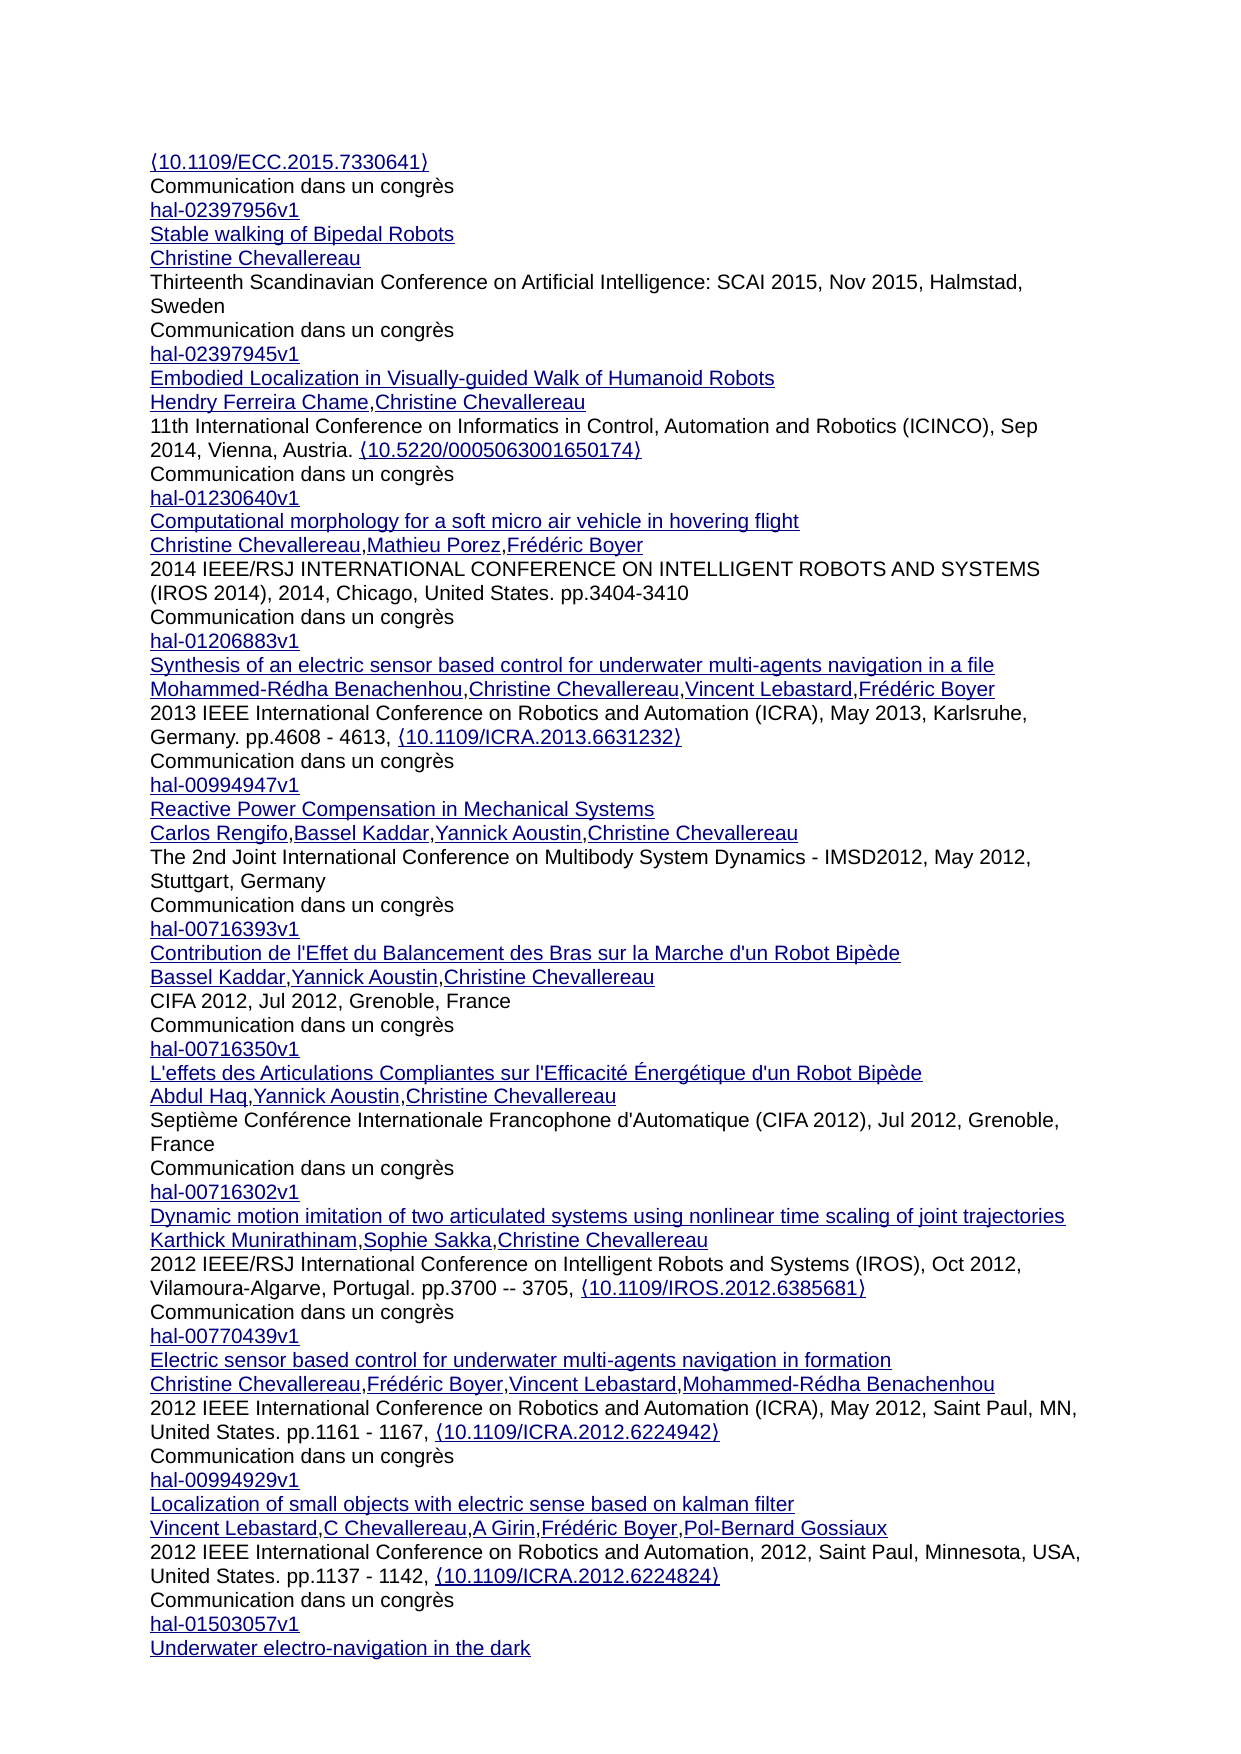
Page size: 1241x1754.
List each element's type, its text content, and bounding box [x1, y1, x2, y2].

table_cell Underwater electro-navigation in the dark [150, 1635, 1090, 1659]
table_cell Synthesis of an electric sensor based control for underwater multi-agents navigation in a file Mohammed-Rédha Benachenhou,Christine Chevallereau,Vincent Lebastard,Frédéric Boyer 2013 IEEE International Conference on Robotics and Automation (ICRA), May 2013, Karlsruhe, Germany. pp.4608 - 4613, ⟨10.1109/ICRA.2013.6631232⟩ Communication dans un congrès hal-00994947v1 [150, 653, 1090, 797]
table_cell Reactive Power Compensation in Mechanical Systems Carlos Rengifo,Bassel Kaddar,Yannick Aoustin,Christine Chevallereau The 2nd Joint International Conference on Multibody System Dynamics - IMSD2012, May 2012, Stuttgart, Germany Communication dans un congrès hal-00716393v1 [150, 797, 1090, 941]
table_cell Nonlinear orbital H_inf-stabilization of underactuated mechanical systems with unilateral constraints Christine Chevallereau,Oscar Eduardo Montaño Godinez,Yuri Orlov,Yannick Aoustin 2015 European Control Conference (ECC), Jul 2015, Linz, Austria. pp.806-811, ⟨10.1109/ECC.2015.7330641⟩ Communication dans un congrès hal-02397956v1 [150, 150, 1090, 222]
table_cell Computational morphology for a soft micro air vehicle in hovering flight Christine Chevallereau,Mathieu Porez,Frédéric Boyer 2014 IEEE/RSJ INTERNATIONAL CONFERENCE ON INTELLIGENT ROBOTS AND SYSTEMS (IROS 2014), 2014, Chicago, United States. pp.3404-3410 Communication dans un congrès hal-01206883v1 [150, 509, 1090, 653]
table_cell Localization of small objects with electric sense based on kalman filter Vincent Lebastard,C Chevallereau,A Girin,Frédéric Boyer,Pol-Bernard Gossiaux 2012 IEEE International Conference on Robotics and Automation, 2012, Saint Paul, Minnesota, USA, United States. pp.1137 - 1142, ⟨10.1109/ICRA.2012.6224824⟩ Communication dans un congrès hal-01503057v1 [150, 1492, 1090, 1635]
table_cell Contribution de l'Effet du Balancement des Bras sur la Marche d'un Robot Bipède Bassel Kaddar,Yannick Aoustin,Christine Chevallereau CIFA 2012, Jul 2012, Grenoble, France Communication dans un congrès hal-00716350v1 [150, 941, 1090, 1060]
table_cell Embodied Localization in Visually-guided Walk of Humanoid Robots Hendry Ferreira Chame,Christine Chevallereau 11th International Conference on Informatics in Control, Automation and Robotics (ICINCO), Sep 2014, Vienna, Austria. ⟨10.5220/0005063001650174⟩ Communication dans un congrès hal-01230640v1 [150, 366, 1090, 509]
table_cell Electric sensor based control for underwater multi-agents navigation in formation Christine Chevallereau,Frédéric Boyer,Vincent Lebastard,Mohammed-Rédha Benachenhou 2012 IEEE International Conference on Robotics and Automation (ICRA), May 2012, Saint Paul, MN, United States. pp.1161 - 1167, ⟨10.1109/ICRA.2012.6224942⟩ Communication dans un congrès hal-00994929v1 [150, 1348, 1090, 1492]
table_cell Stable walking of Bipedal Robots Christine Chevallereau Thirteenth Scandinavian Conference on Artificial Intelligence: SCAI 2015, Nov 2015, Halmstad, Sweden Communication dans un congrès hal-02397945v1 [150, 222, 1090, 366]
table_cell Dynamic motion imitation of two articulated systems using nonlinear time scaling of joint trajectories Karthick Munirathinam,Sophie Sakka,Christine Chevallereau 2012 IEEE/RSJ International Conference on Intelligent Robots and Systems (IROS), Oct 2012, Vilamoura-Algarve, Portugal. pp.3700 -- 3705, ⟨10.1109/IROS.2012.6385681⟩ Communication dans un congrès hal-00770439v1 [150, 1204, 1090, 1348]
table_cell L'effets des Articulations Compliantes sur l'Efficacité Énergétique d'un Robot Bipède Abdul Haq,Yannick Aoustin,Christine Chevallereau Septième Conférence Internationale Francophone d'Automatique (CIFA 2012), Jul 2012, Grenoble, France Communication dans un congrès hal-00716302v1 [150, 1060, 1090, 1204]
